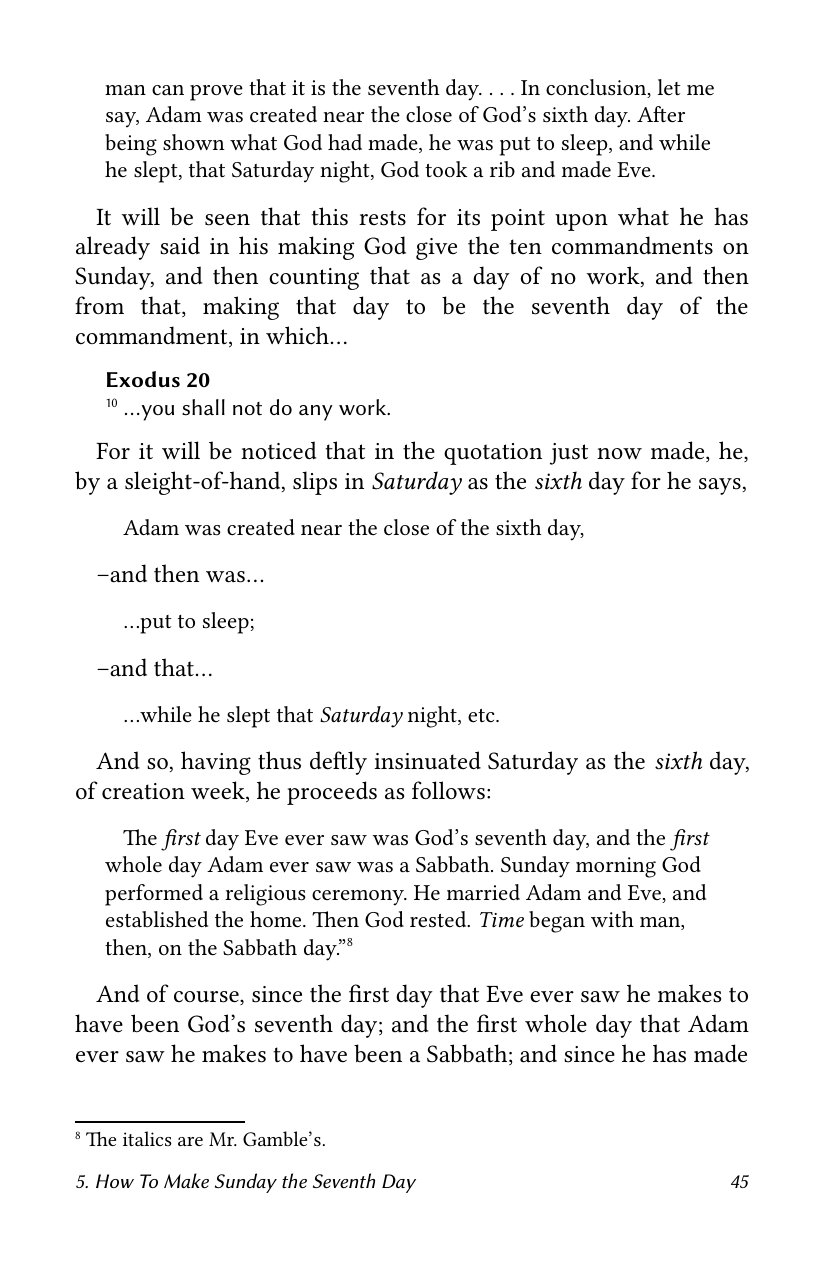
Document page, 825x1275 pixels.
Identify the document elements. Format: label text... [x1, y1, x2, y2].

text Exodus 20 [105, 367, 750, 393]
text And of course, since the first day that Eve ever saw he makes to have been God’s seventh day; and the first whole day that Adam ever saw he makes to have been a Sabbath; and since he has made [75, 980, 750, 1068]
text ...put to sleep; [105, 608, 720, 634]
text The first day Eve ever saw was God’s seventh day, and the first whole day Adam ever saw was a Sabbath. Sunday morning God performed a religious ceremony. He married Adam and Eve, and established the home. Then God rested. Time began with man, then, on the Sabbath day.” [105, 825, 720, 961]
text For it will be noticed that in the quotation just now made, he, by a sleight-of-hand, slips in Saturday as the sixth day for he says, [75, 437, 750, 496]
text man can prove that it is the seventh day. . . . In conclusion, let me say, Adam was created near the close of God’s sixth day. After being shown what God had made, he was put to sleep, and while he slept, that Saturday night, God took a rib and made Eve. [105, 75, 720, 183]
text ...while he slept that Saturday night, etc. [105, 702, 720, 728]
text –and then was… [75, 560, 750, 589]
text It will be seen that this rests for its point upon what he has already said in his making God give the ten commandments on Sunday, and then counting that as a day of no work, and then from that, making that day to be the seventh day of the commandment, in which… [75, 203, 750, 351]
text Adam was created near the close of the sixth day, [105, 515, 720, 541]
text 10 ...you shall not do any work. [105, 395, 720, 421]
text The italics are Mr. Gamble’s. [75, 1128, 750, 1152]
text –and that… [75, 654, 750, 682]
text And so, having thus deftly insinuated Saturday as the sixth day, of creation week, he proceeds as follows: [75, 747, 750, 805]
